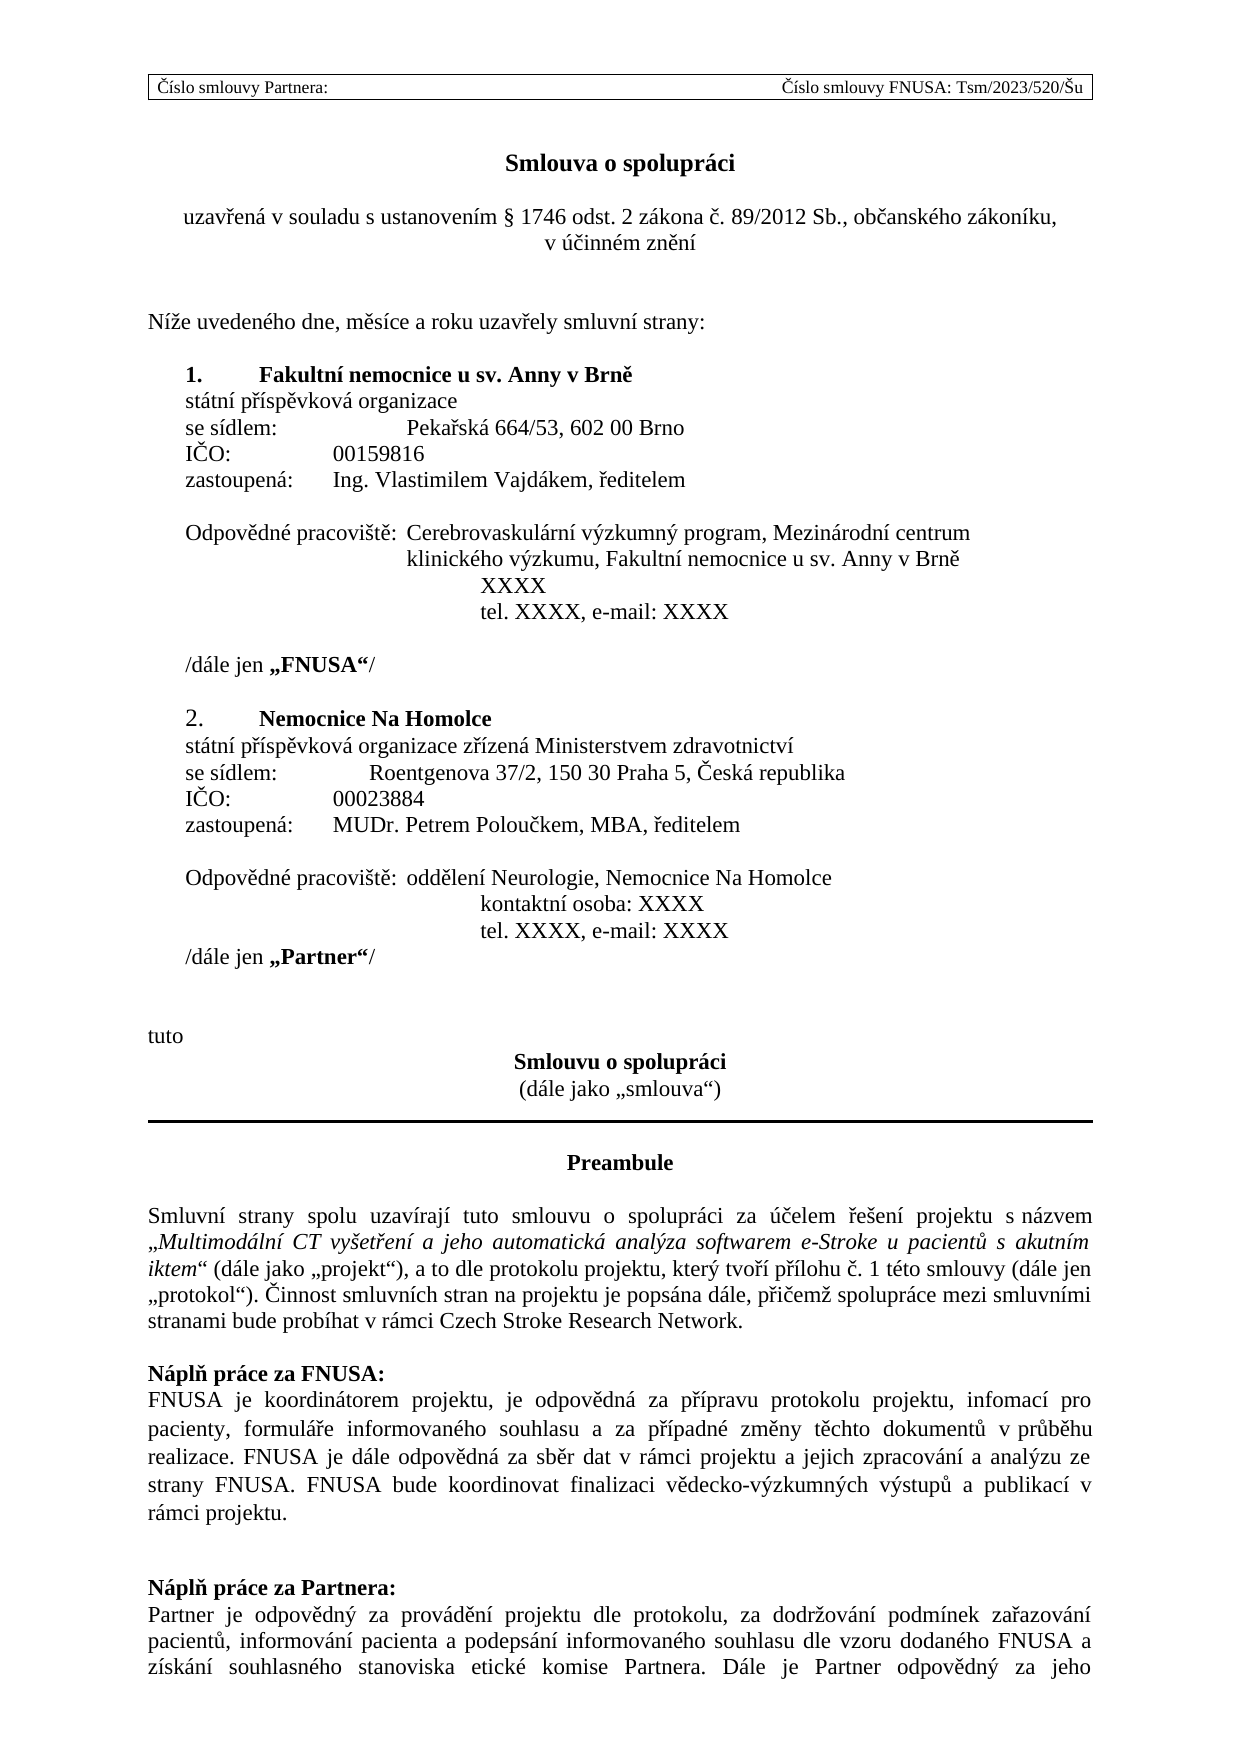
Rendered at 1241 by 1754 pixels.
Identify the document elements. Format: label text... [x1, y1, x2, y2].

text Smluvní strany spolu uzavírají tuto smlouvu o spolupráci za účelem řešení projektu s názvem „Multimodální CT vyšetření a jeho automatická analýza softwarem e-Stroke u pacientů s akutním iktem“ (dále jako „projekt“), a to dle protokolu projektu, který tvoří přílohu č. 1 této smlouvy (dále jen „protokol“). Činnost smluvních stran na projektu je popsána dále, přičemž spolupráce mezi smluvními stranami bude probíhat v rámci Czech Stroke Research Network. [148, 1202, 1093, 1334]
subtitle Smlouvu o spolupráci [148, 1048, 1093, 1075]
text /dále jen „FNUSA“/ [185, 651, 1093, 677]
text kontaktní osoba: XXXX [185, 890, 1093, 917]
text se sídlem: Roentgenova 37/2, 150 30 Praha 5, Česká republika [148, 758, 1093, 785]
text státní příspěvková organizace [185, 387, 1093, 413]
text FNUSA je koordinátorem projektu, je odpovědná za přípravu protokolu projektu, infomací pro pacienty, formuláře informovaného souhlasu a za případné změny těchto dokumentů v průběhu realizace. FNUSA je dále odpovědná za sběr dat v rámci projektu a jejich zpracování a analýzu ze strany FNUSA. FNUSA bude koordinovat finalizaci vědecko-výzkumných výstupů a publikací v rámci projektu. [148, 1387, 1093, 1525]
text Odpovědné pracoviště: oddělení Neurologie, Nemocnice Na Homolce [185, 864, 1093, 890]
text (dále jako „smlouva“) [148, 1075, 1093, 1120]
text tuto [148, 1022, 1093, 1048]
subtitle Partner je odpovědný za provádění projektu dle protokolu, za dodržování podmínek zařazování pacientů, informování pacienta a podepsání informovaného souhlasu dle vzoru dodaného FNUSA a získání souhlasného stanoviska etické komise Partnera. Dále je Partner odpovědný za jeho [148, 1601, 1093, 1680]
subtitle Náplň práce za FNUSA: [148, 1360, 1093, 1387]
subtitle Smlouva o spolupráci [148, 148, 1093, 176]
text Níže uvedeného dne, měsíce a roku uzavřely smluvní strany: [148, 308, 1093, 334]
text tel. XXXX, e-mail: XXXX [185, 917, 1093, 943]
text /dále jen „Partner“/ [185, 943, 1093, 969]
text se sídlem: Pekařská 664/53, 602 00 Brno [185, 413, 1093, 440]
list Nemocnice Na Homolce [185, 703, 1093, 732]
text zastoupená: Ing. Vlastimilem Vajdákem, ředitelem [185, 466, 1093, 493]
text uzavřená v souladu s ustanovením § 1746 odst. 2 zákona č. 89/2012 Sb., občanského zákoníku, v účinném znění [148, 203, 1093, 255]
text zastoupená: MUDr. Petrem Poloučkem, MBA, ředitelem [185, 811, 1093, 838]
subtitle Preambule [148, 1149, 1093, 1176]
subtitle Náplň práce za Partnera: [148, 1574, 1093, 1601]
text státní příspěvková organizace zřízená Ministerstvem zdravotnictví [185, 732, 1093, 758]
text IČO: 00023884 [185, 785, 1093, 811]
text IČO: 00159816 [185, 440, 1093, 466]
list Fakultní nemocnice u sv. Anny v Brně [185, 361, 1093, 387]
text tel. XXXX, e-mail: XXXX [185, 598, 1093, 624]
text XXXX [185, 572, 1093, 598]
text Odpovědné pracoviště: Cerebrovaskulární výzkumný program, Mezinárodní centrum klinického výzkumu, Fakultní nemocnice u sv. Anny v Brně [185, 519, 1093, 572]
